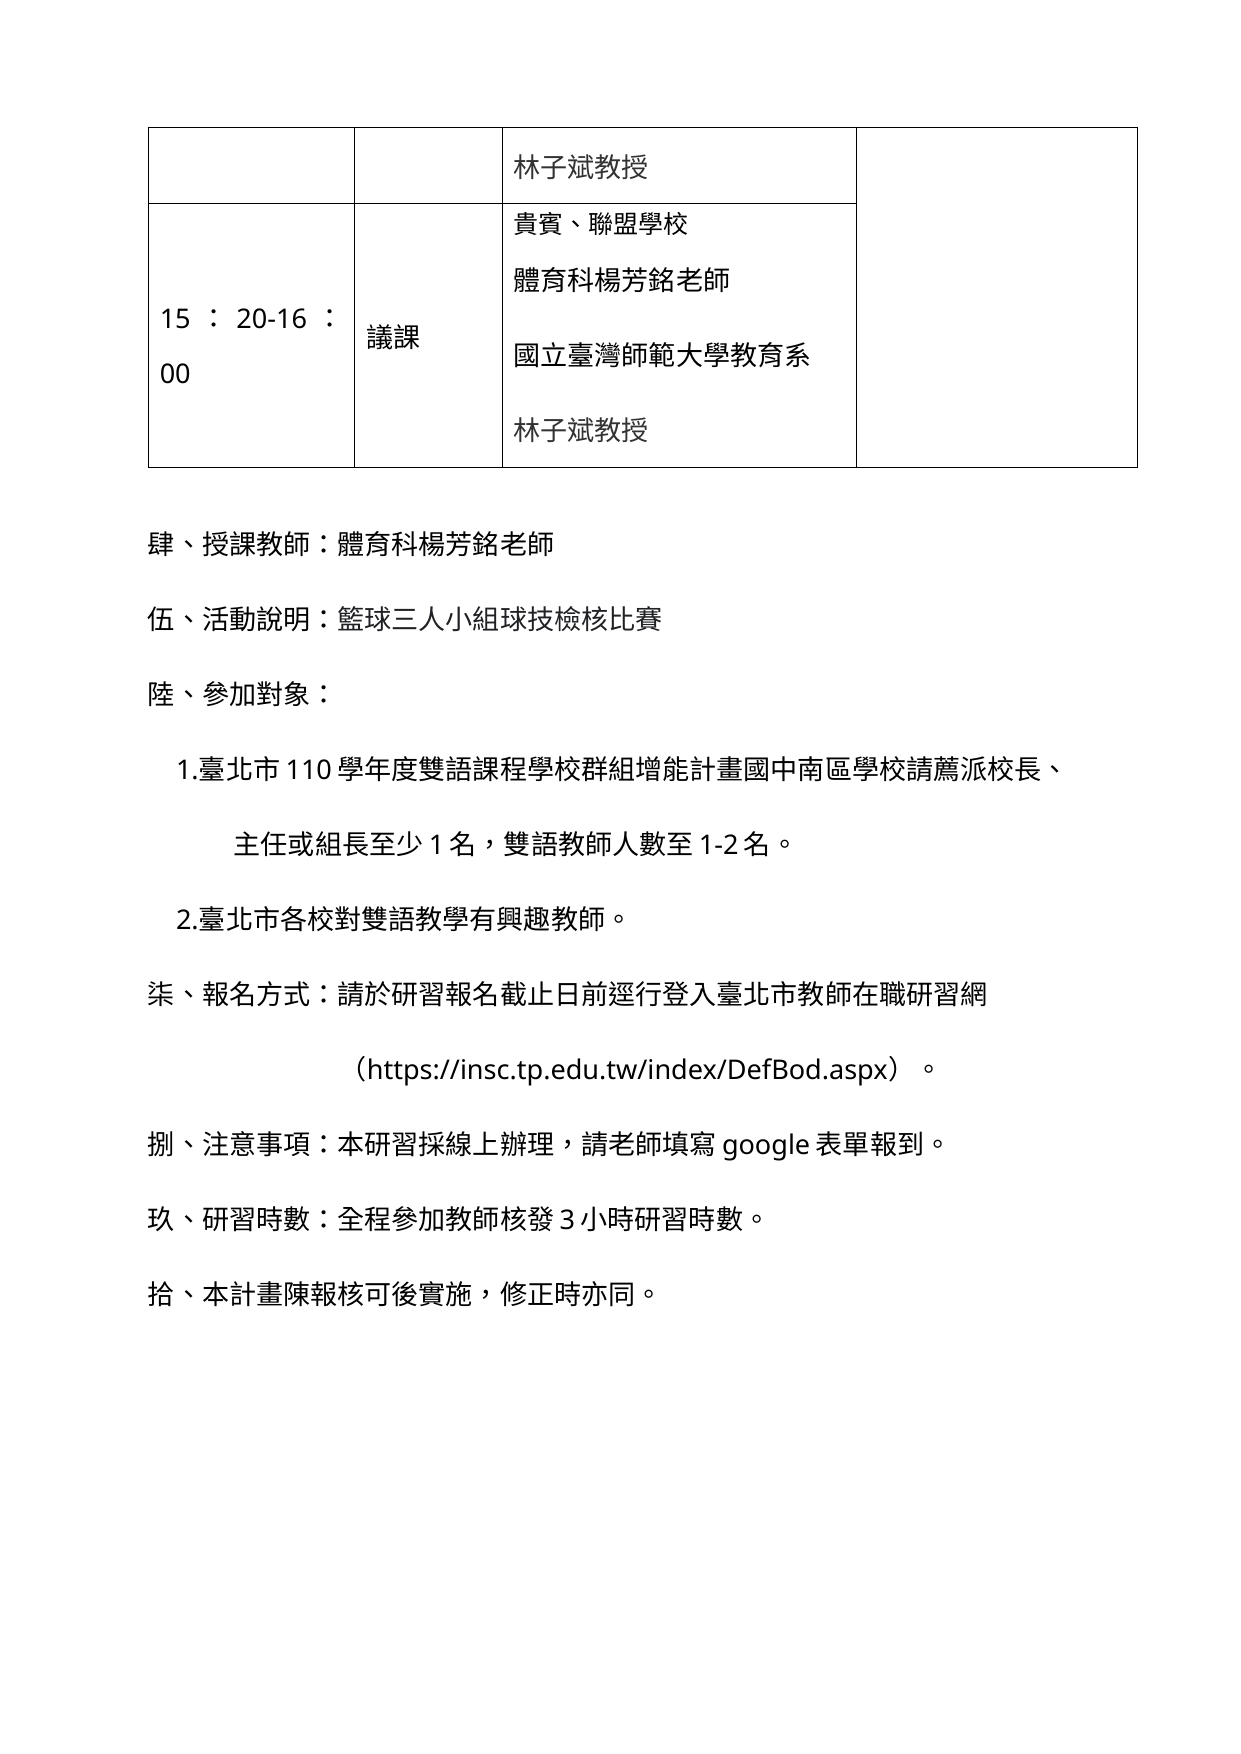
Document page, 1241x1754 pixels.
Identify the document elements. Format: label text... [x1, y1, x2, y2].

table_cell 議課 [355, 204, 502, 467]
text 柒、報名方式：請於研習報名截止日前逕行登入臺北市教師在職研習網（https://insc.tp.edu.tw/index/DefBod.aspx）。 [148, 955, 1092, 1105]
text 捌、注意事項：本研習採線上辦理，請老師填寫google表單報到。 [148, 1105, 1092, 1180]
table_cell [149, 128, 354, 203]
table_cell 林子斌教授 [503, 128, 856, 203]
text 肆、授課教師：體育科楊芳銘老師 [148, 505, 1092, 580]
text 陸、參加對象： [148, 655, 1092, 730]
table_cell [355, 128, 502, 203]
text 玖、研習時數：全程參加教師核發3小時研習時數。 [148, 1180, 1092, 1255]
text 拾、本計畫陳報核可後實施，修正時亦同。 [148, 1255, 1092, 1330]
table_cell [857, 128, 1137, 467]
text 伍、活動說明：籃球三人小組球技檢核比賽 [148, 580, 1092, 655]
table_cell 貴賓、聯盟學校 體育科楊芳銘老師 國立臺灣師範大學教育系 林子斌教授 [503, 204, 856, 467]
table_cell 15：20-16：00 [149, 204, 354, 467]
text 1.臺北市110學年度雙語課程學校群組增能計畫國中南區學校請薦派校長、主任或組長至少1名，雙語教師人數至1-2名。 [148, 730, 1092, 880]
text 2.臺北市各校對雙語教學有興趣教師。 [148, 880, 1092, 955]
